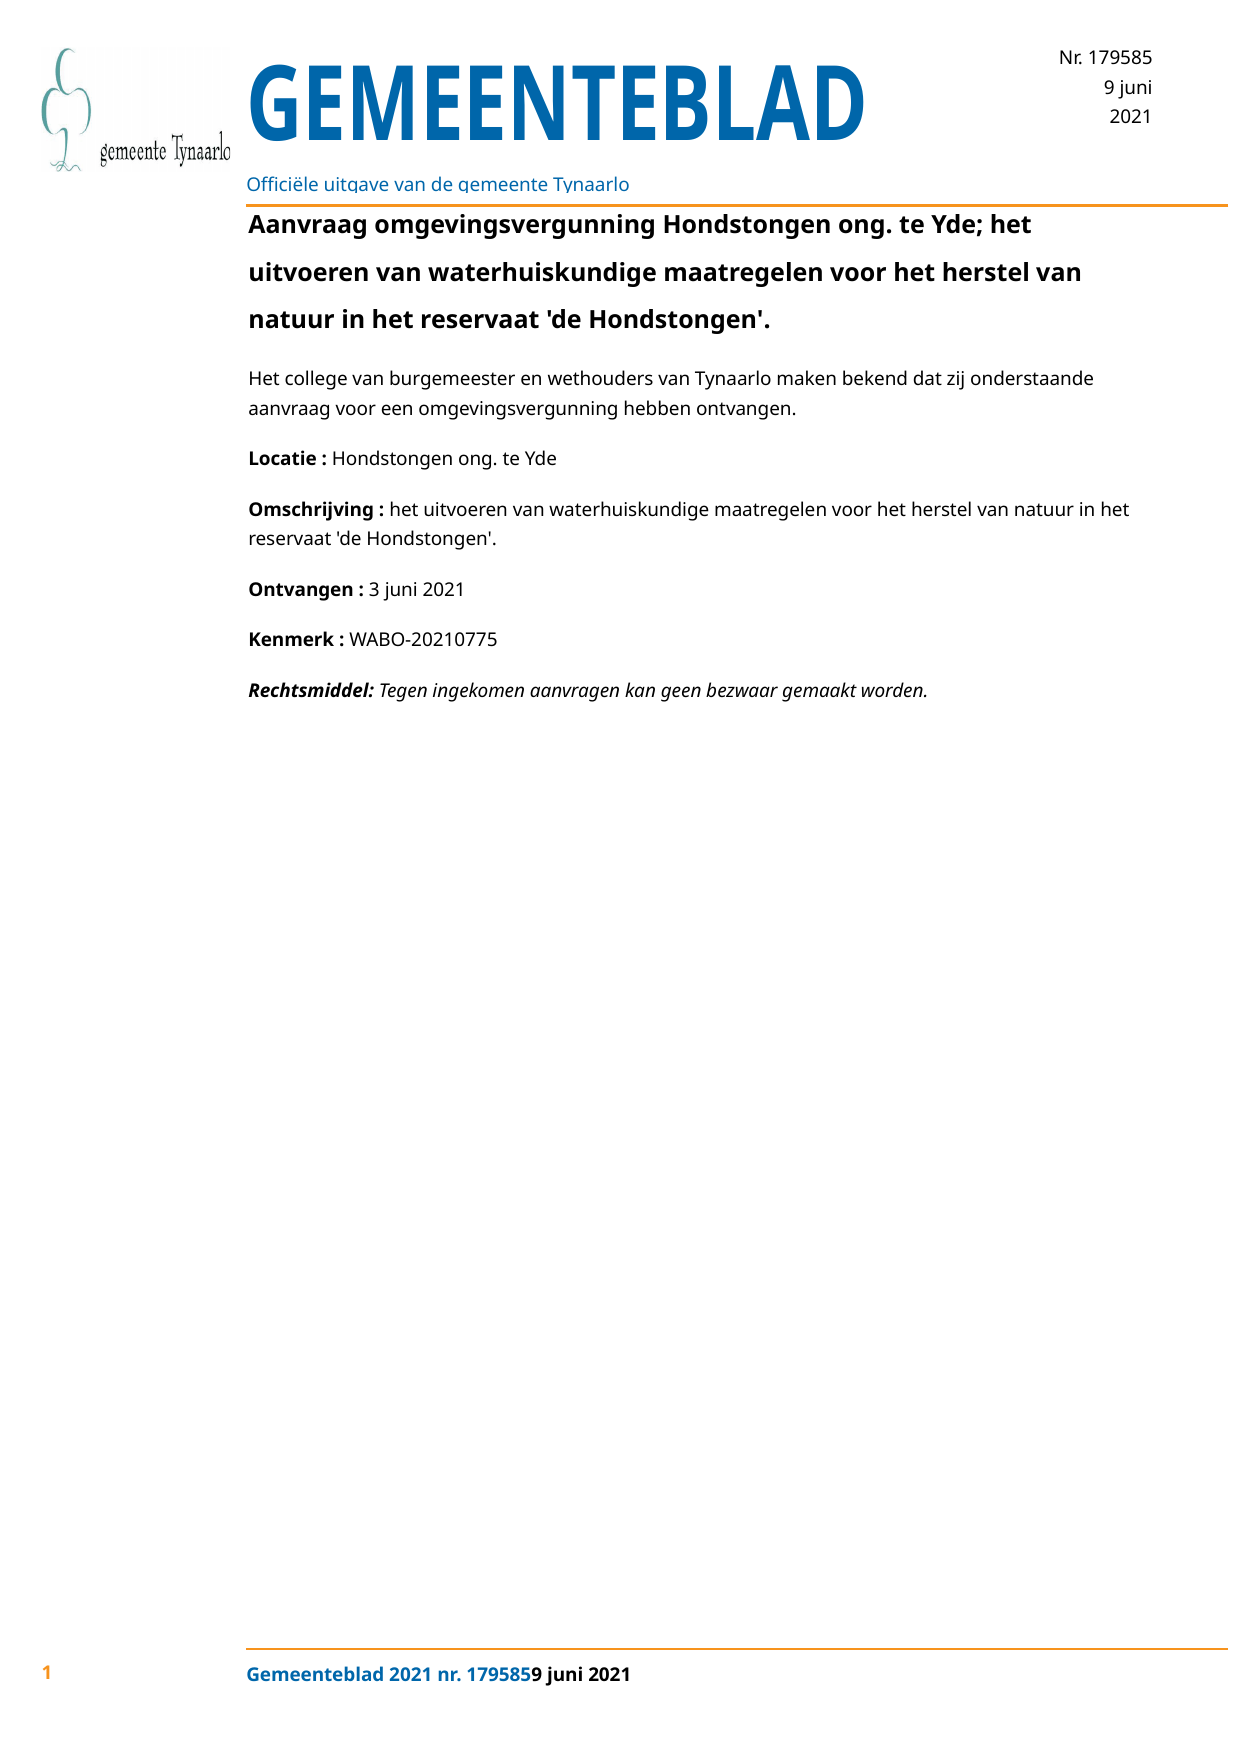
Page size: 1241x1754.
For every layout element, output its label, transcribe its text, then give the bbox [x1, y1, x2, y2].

text Rechtsmiddel: Tegen ingekomen aanvragen kan geen bezwaar gemaakt worden. [248, 677, 1152, 702]
text Kenmerk : WABO-20210775 [248, 626, 1152, 652]
text Omschrijving : het uitvoeren van waterhuiskundige maatregelen voor het herstel van natuur in het reservaat 'de Hondstongen'. [248, 496, 1152, 551]
text Het college van burgemeester en wethouders van Tynaarlo maken bekend dat zij onderstaande aanvraag voor een omgevingsvergunning hebben ontvangen. [248, 366, 1152, 421]
text Ontvangen : 3 juni 2021 [248, 576, 1152, 602]
text Aanvraag omgevingsvergunning Hondstongen ong. te Yde; het uitvoeren van waterhuiskundige maatregelen voor het herstel van natuur in het reservaat 'de Hondstongen'. [248, 207, 1152, 336]
picture [41, 47, 231, 172]
text Locatie : Hondstongen ong. te Yde [248, 446, 1152, 471]
